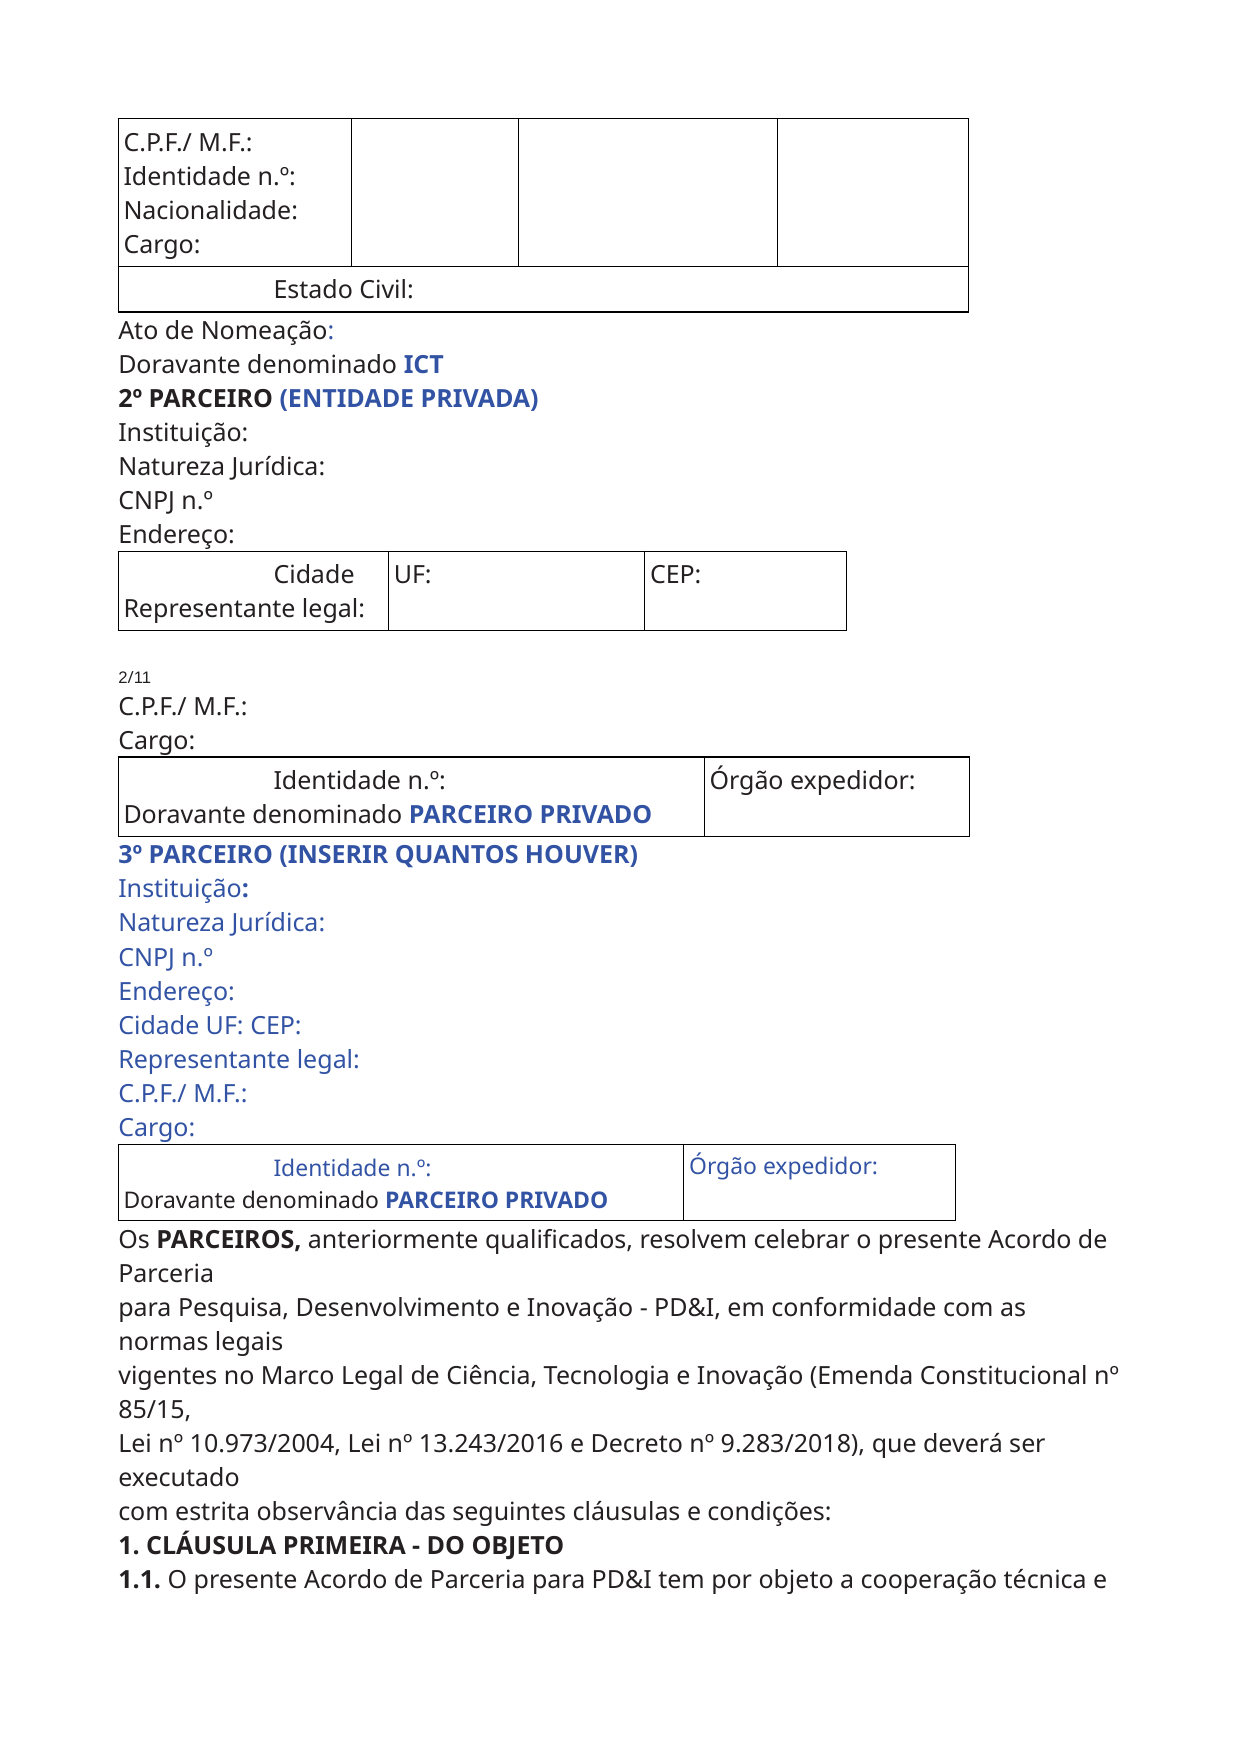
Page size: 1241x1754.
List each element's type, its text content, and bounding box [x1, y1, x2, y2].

text 2/11 [118, 666, 1122, 688]
text C.P.F./ M.F.: [118, 1075, 1122, 1109]
table_header C.P.F./ M.F.: Identidade n.º: Nacionalidade: Cargo: [119, 119, 351, 266]
table_header CEP: [645, 552, 846, 630]
text Ato de Nomeação: [118, 312, 1122, 346]
table_header Órgão expedidor: [705, 758, 969, 836]
table_header Cidade Representante legal: [119, 552, 388, 630]
text 2º PARCEIRO (ENTIDADE PRIVADA) [118, 381, 1122, 414]
text Natureza Jurídica: [118, 449, 1122, 483]
text Endereço: [118, 517, 1122, 551]
text 1.1. O presente Acordo de Parceria para PD&I tem por objeto a cooperação técnica e [118, 1562, 1122, 1596]
text 1. CLÁUSULA PRIMEIRA - DO OBJETO [118, 1528, 1122, 1562]
text Doravante denominado ICT [118, 346, 1122, 381]
text Os PARCEIROS, anteriormente qualificados, resolvem celebrar o presente Acordo de Parceria [118, 1221, 1122, 1289]
table_header [519, 119, 777, 266]
table_header UF: [389, 552, 644, 630]
text CNPJ n.º [118, 939, 1122, 973]
table_header [778, 119, 968, 266]
text para Pesquisa, Desenvolvimento e Inovação - PD&I, em conformidade com as normas legais [118, 1289, 1122, 1358]
text Cargo: [118, 1109, 1122, 1143]
text Cargo: [118, 722, 1122, 756]
text Lei nº 10.973/2004, Lei nº 13.243/2016 e Decreto nº 9.283/2018), que deverá ser executado [118, 1426, 1122, 1494]
table_header Identidade n.º: Doravante denominado PARCEIRO PRIVADO [119, 1145, 683, 1220]
text Endereço: [118, 973, 1122, 1007]
table_header Órgão expedidor: [684, 1145, 955, 1220]
text Representante legal: [118, 1041, 1122, 1075]
table_cell Estado Civil: [119, 267, 968, 311]
text Instituição: [118, 414, 1122, 449]
text Natureza Jurídica: [118, 905, 1122, 939]
text 3º PARCEIRO (INSERIR QUANTOS HOUVER) [118, 837, 1122, 871]
text Instituição: [118, 871, 1122, 905]
table_header Identidade n.º: Doravante denominado PARCEIRO PRIVADO [119, 758, 704, 836]
text vigentes no Marco Legal de Ciência, Tecnologia e Inovação (Emenda Constitucional nº 85/15, [118, 1358, 1122, 1426]
text CNPJ n.º [118, 483, 1122, 517]
table_header [352, 119, 518, 266]
text com estrita observância das seguintes cláusulas e condições: [118, 1494, 1122, 1528]
text C.P.F./ M.F.: [118, 688, 1122, 722]
text Cidade UF: CEP: [118, 1007, 1122, 1041]
